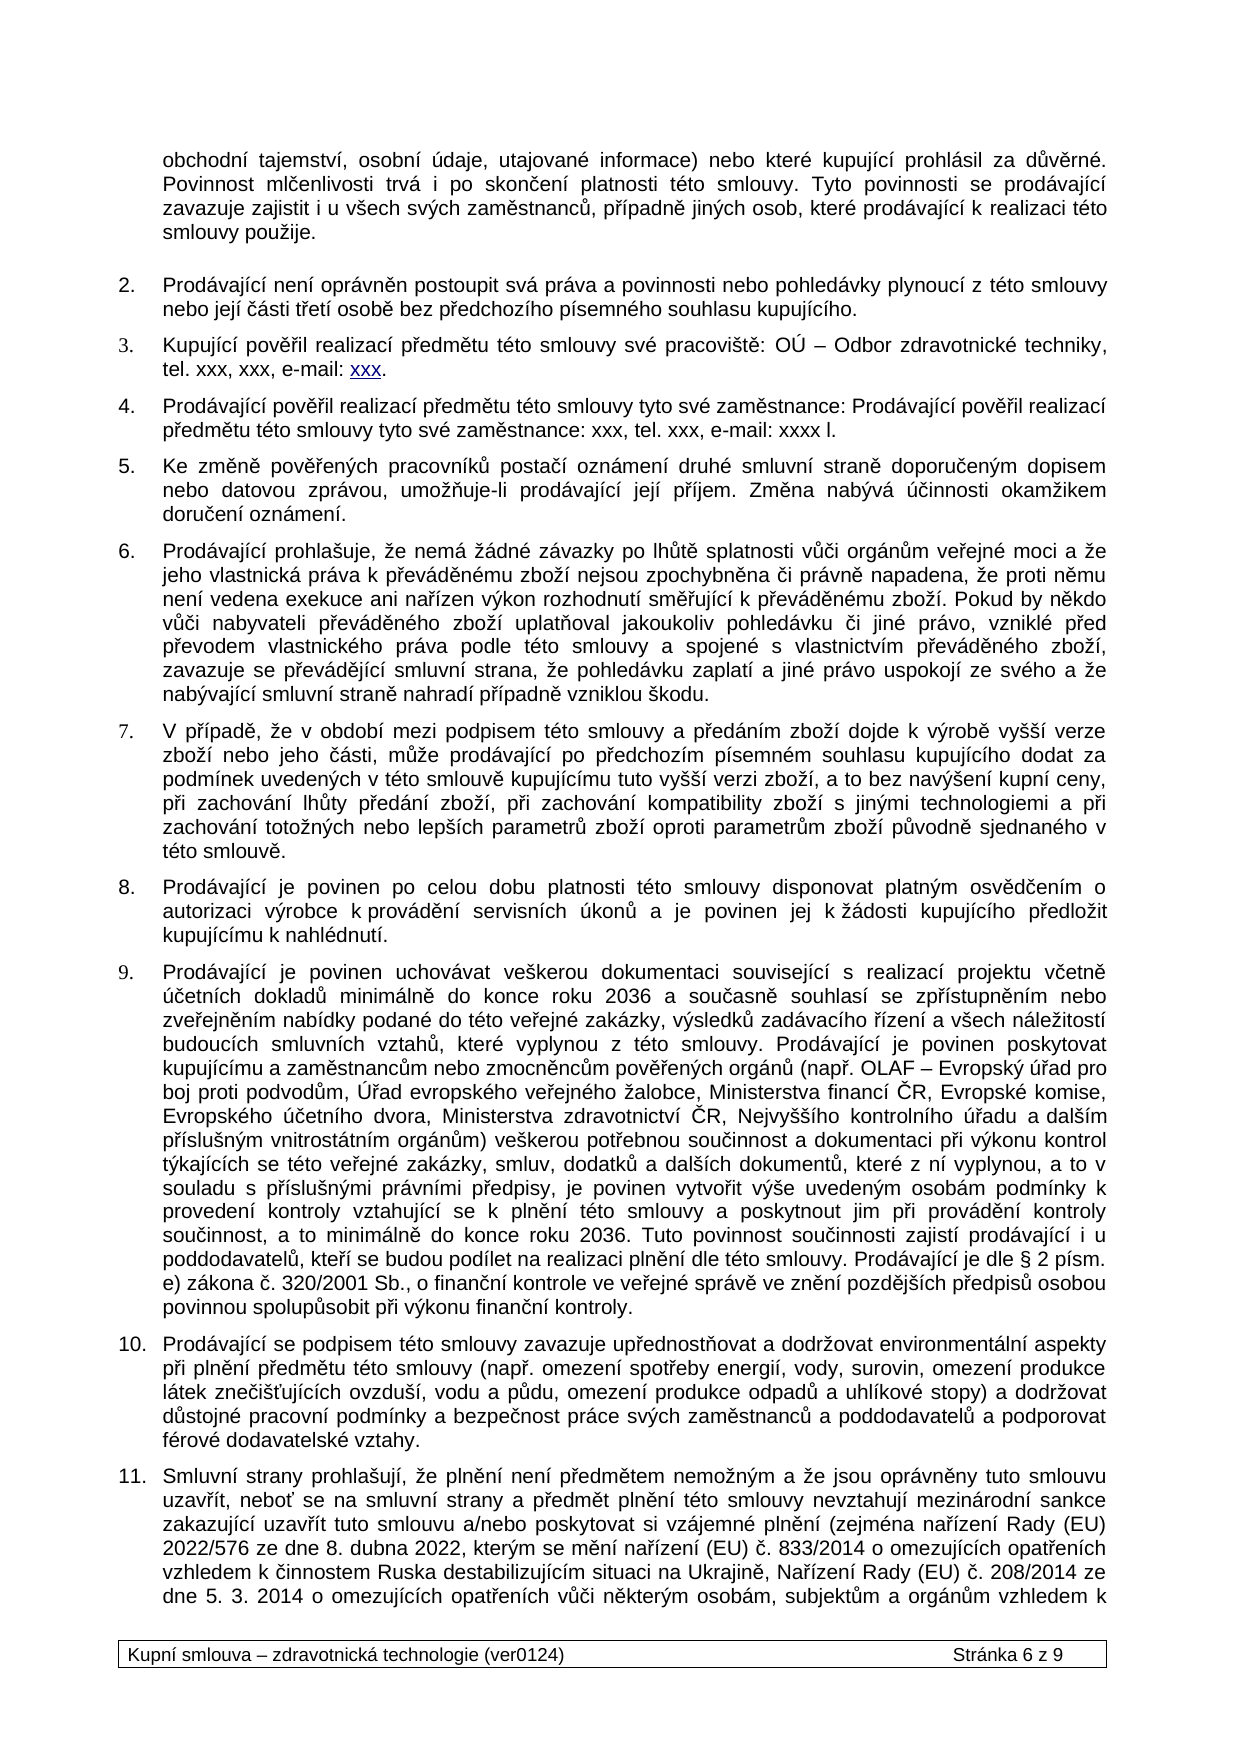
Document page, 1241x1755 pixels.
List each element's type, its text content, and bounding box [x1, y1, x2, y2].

list V případě, že v období mezi podpisem této smlouvy a předáním zboží dojde k výrobě vyšší verze zboží nebo jeho části, může prodávající po předchozím písemném souhlasu kupujícího dodat za podmínek uvedených v této smlouvě kupujícímu tuto vyšší verzi zboží, a to bez navýšení kupní ceny, při zachování lhůty předání zboží, při zachování kompatibility zboží s jinými technologiemi a při zachování totožných nebo lepších parametrů zboží oproti parametrům zboží původně sjednaného v této smlouvě. [118, 719, 1107, 863]
list Prodávající prohlašuje, že nemá žádné závazky po lhůtě splatnosti vůči orgánům veřejné moci a že jeho vlastnická práva k převáděnému zboží nejsou zpochybněna či právně napadena, že proti němu není vedena exekuce ani nařízen výkon rozhodnutí směřující k převáděnému zboží. Pokud by někdo vůči nabyvateli převáděného zboží uplatňoval jakoukoliv pohledávku či jiné právo, vzniklé před převodem vlastnického práva podle této smlouvy a spojené s vlastnictvím převáděného zboží, zavazuje se převádějící smluvní strana, že pohledávku zaplatí a jiné právo uspokojí ze svého a že nabývající smluvní straně nahradí případně vzniklou škodu. [118, 538, 1107, 706]
list Prodávající je povinen po celou dobu platnosti této smlouvy disponovat platným osvědčením o autorizaci výrobce k provádění servisních úkonů a je povinen jej k žádosti kupujícího předložit kupujícímu k nahlédnutí. [118, 875, 1107, 947]
list Smluvní strany prohlašují, že plnění není předmětem nemožným a že jsou oprávněny tuto smlouvu uzavřít, neboť se na smluvní strany a předmět plnění této smlouvy nevztahují mezinárodní sankce zakazující uzavřít tuto smlouvu a/nebo poskytovat si vzájemné plnění (zejména nařízení Rady (EU) 2022/576 ze dne 8. dubna 2022, kterým se mění nařízení (EU) č. 833/2014 o omezujících opatřeních vzhledem k činnostem Ruska destabilizujícím situaci na Ukrajině, Nařízení Rady (EU) č. 208/2014 ze dne 5. 3. 2014 o omezujících opatřeních vůči některým osobám, subjektům a orgánům vzhledem k [118, 1464, 1107, 1608]
list Ke změně pověřených pracovníků postačí oznámení druhé smluvní straně doporučeným dopisem nebo datovou zprávou, umožňuje-li prodávající její příjem. Změna nabývá účinnosti okamžikem doručení oznámení. [118, 454, 1107, 526]
list Prodávající není oprávněn postoupit svá práva a povinnosti nebo pohledávky plynoucí z této smlouvy nebo její části třetí osobě bez předchozího písemného souhlasu kupujícího. [118, 273, 1107, 321]
list Prodávající pověřil realizací předmětu této smlouvy tyto své zaměstnance: Prodávající pověřil realizací předmětu této smlouvy tyto své zaměstnance: xxx, tel. xxx, e-mail: xxxx l. [118, 394, 1107, 442]
list Prodávající je povinen uchovávat veškerou dokumentaci související s realizací projektu včetně účetních dokladů minimálně do konce roku 2036 a současně souhlasí se zpřístupněním nebo zveřejněním nabídky podané do této veřejné zakázky, výsledků zadávacího řízení a všech náležitostí budoucích smluvních vztahů, které vyplynou z této smlouvy. Prodávající je povinen poskytovat kupujícímu a zaměstnancům nebo zmocněncům pověřených orgánů (např. OLAF – Evropský úřad pro boj proti podvodům, Úřad evropského veřejného žalobce, Ministerstva financí ČR, Evropské komise, Evropského účetního dvora, Ministerstva zdravotnictví ČR, Nejvyššího kontrolního úřadu a dalším příslušným vnitrostátním orgánům) veškerou potřebnou součinnost a dokumentaci při výkonu kontrol týkajících se této veřejné zakázky, smluv, dodatků a dalších dokumentů, které z ní vyplynou, a to v souladu s příslušnými právními předpisy, je povinen vytvořit výše uvedeným osobám podmínky k provedení kontroly vztahující se k plnění této smlouvy a poskytnout jim při provádění kontroly součinnost, a to minimálně do konce roku 2036. Tuto povinnost součinnosti zajistí prodávající i u poddodavatelů, kteří se budou podílet na realizaci plnění dle této smlouvy. Prodávající je dle § 2 písm. e) zákona č. 320/2001 Sb., o finanční kontrole ve veřejné správě ve znění pozdějších předpisů osobou povinnou spolupůsobit při výkonu finanční kontroly. [118, 959, 1107, 1319]
list Kupující pověřil realizací předmětu této smlouvy své pracoviště: OÚ – Odbor zdravotnické techniky, tel. xxx, xxx, e-mail: xxx. [118, 333, 1107, 381]
list obchodní tajemství, osobní údaje, utajované informace) nebo které kupující prohlásil za důvěrné. Povinnost mlčenlivosti trvá i po skončení platnosti této smlouvy. Tyto povinnosti se prodávající zavazuje zajistit i u všech svých zaměstnanců, případně jiných osob, které prodávající k realizaci této smlouvy použije. [118, 148, 1107, 243]
list Prodávající se podpisem této smlouvy zavazuje upřednostňovat a dodržovat environmentální aspekty při plnění předmětu této smlouvy (např. omezení spotřeby energií, vody, surovin, omezení produkce látek znečišťujících ovzduší, vodu a půdu, omezení produkce odpadů a uhlíkové stopy) a dodržovat důstojné pracovní podmínky a bezpečnost práce svých zaměstnanců a poddodavatelů a podporovat férové dodavatelské vztahy. [118, 1332, 1107, 1451]
